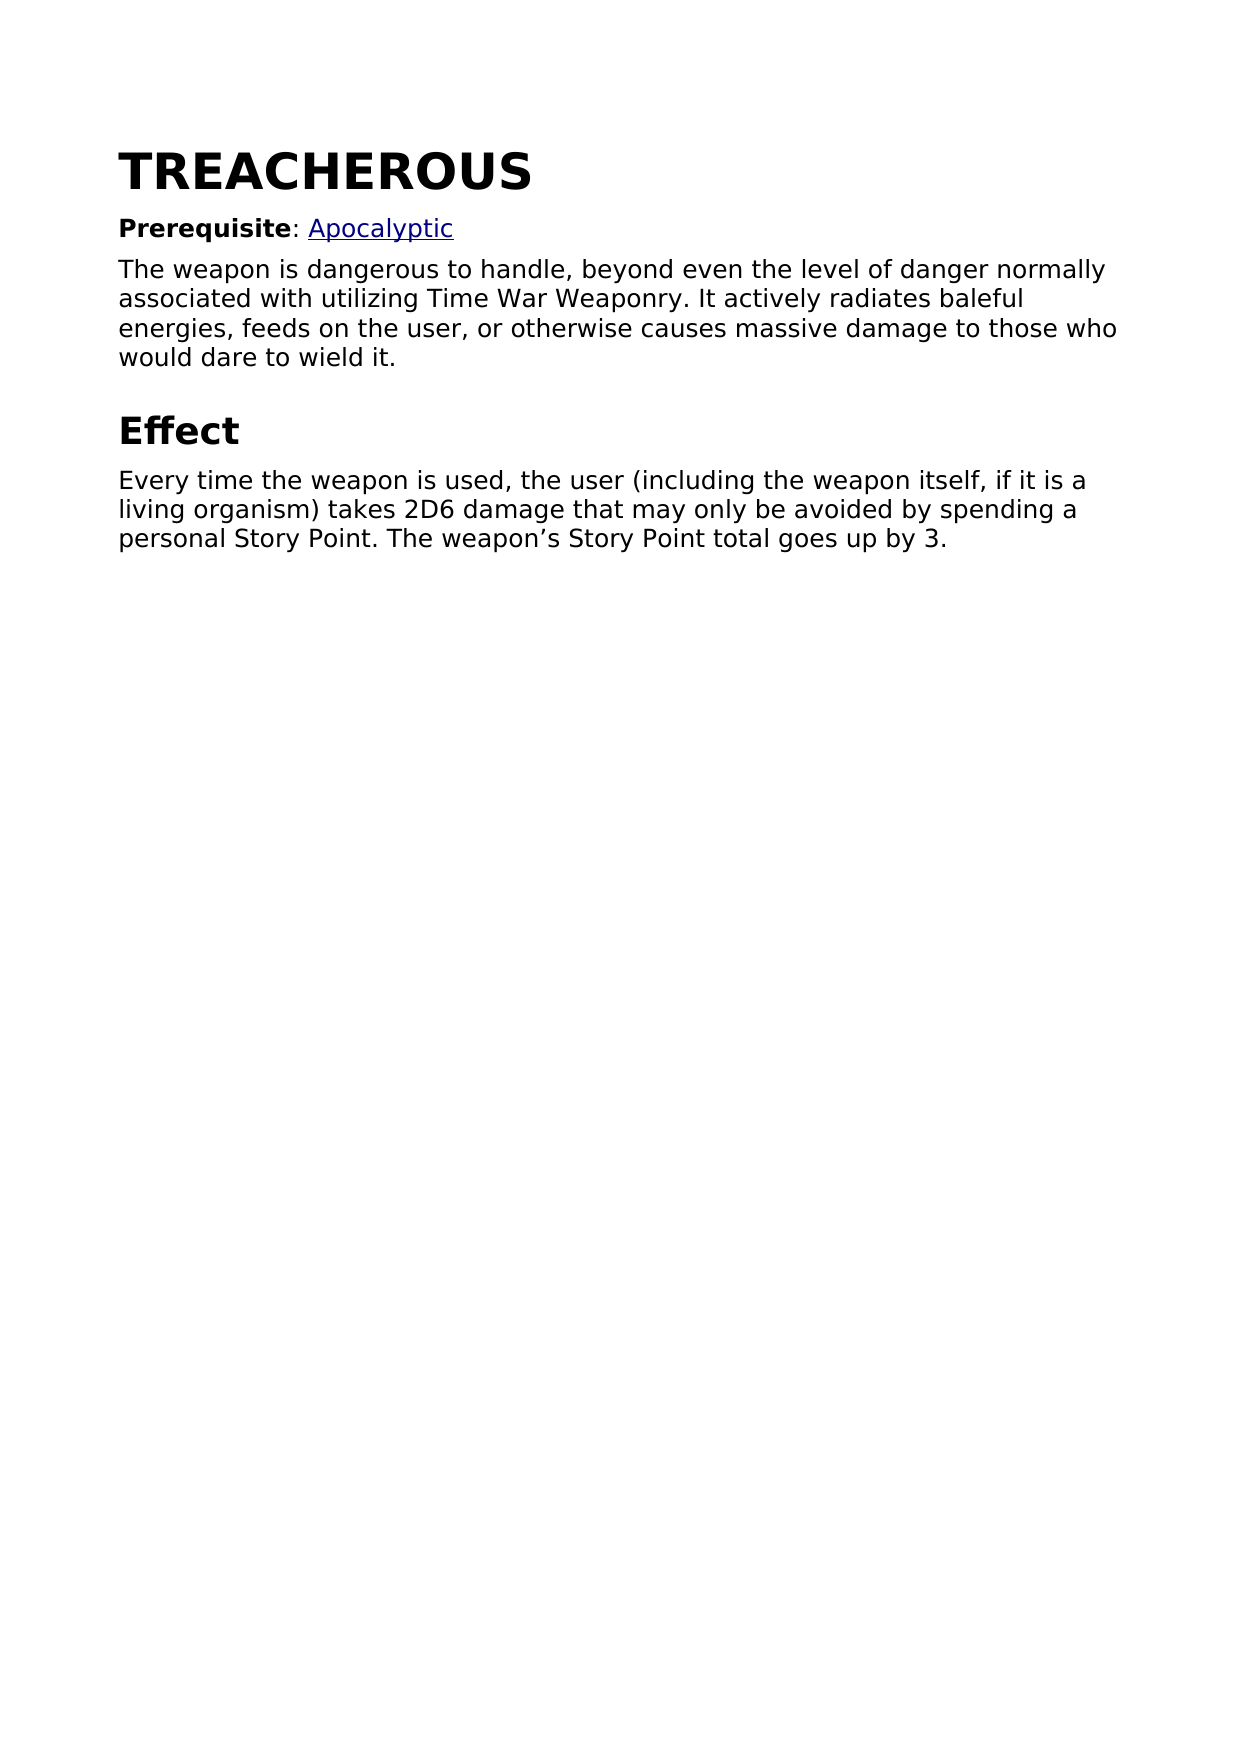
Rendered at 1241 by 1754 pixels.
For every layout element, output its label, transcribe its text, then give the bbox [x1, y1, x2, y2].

text Prerequisite: Apocalyptic [118, 214, 1122, 243]
text The weapon is dangerous to handle, beyond even the level of danger normally associated with utilizing Time War Weaponry. It actively radiates baleful energies, feeds on the user, or otherwise causes massive damage to those who would dare to wield it. [118, 256, 1122, 372]
subtitle Effect [118, 410, 1122, 453]
text Every time the weapon is used, the user (including the weapon itself, if it is a living organism) takes 2D6 damage that may only be avoided by spending a personal Story Point. The weapon’s Story Point total goes up by 3. [118, 466, 1122, 553]
subtitle TREACHEROUS [118, 143, 1122, 201]
